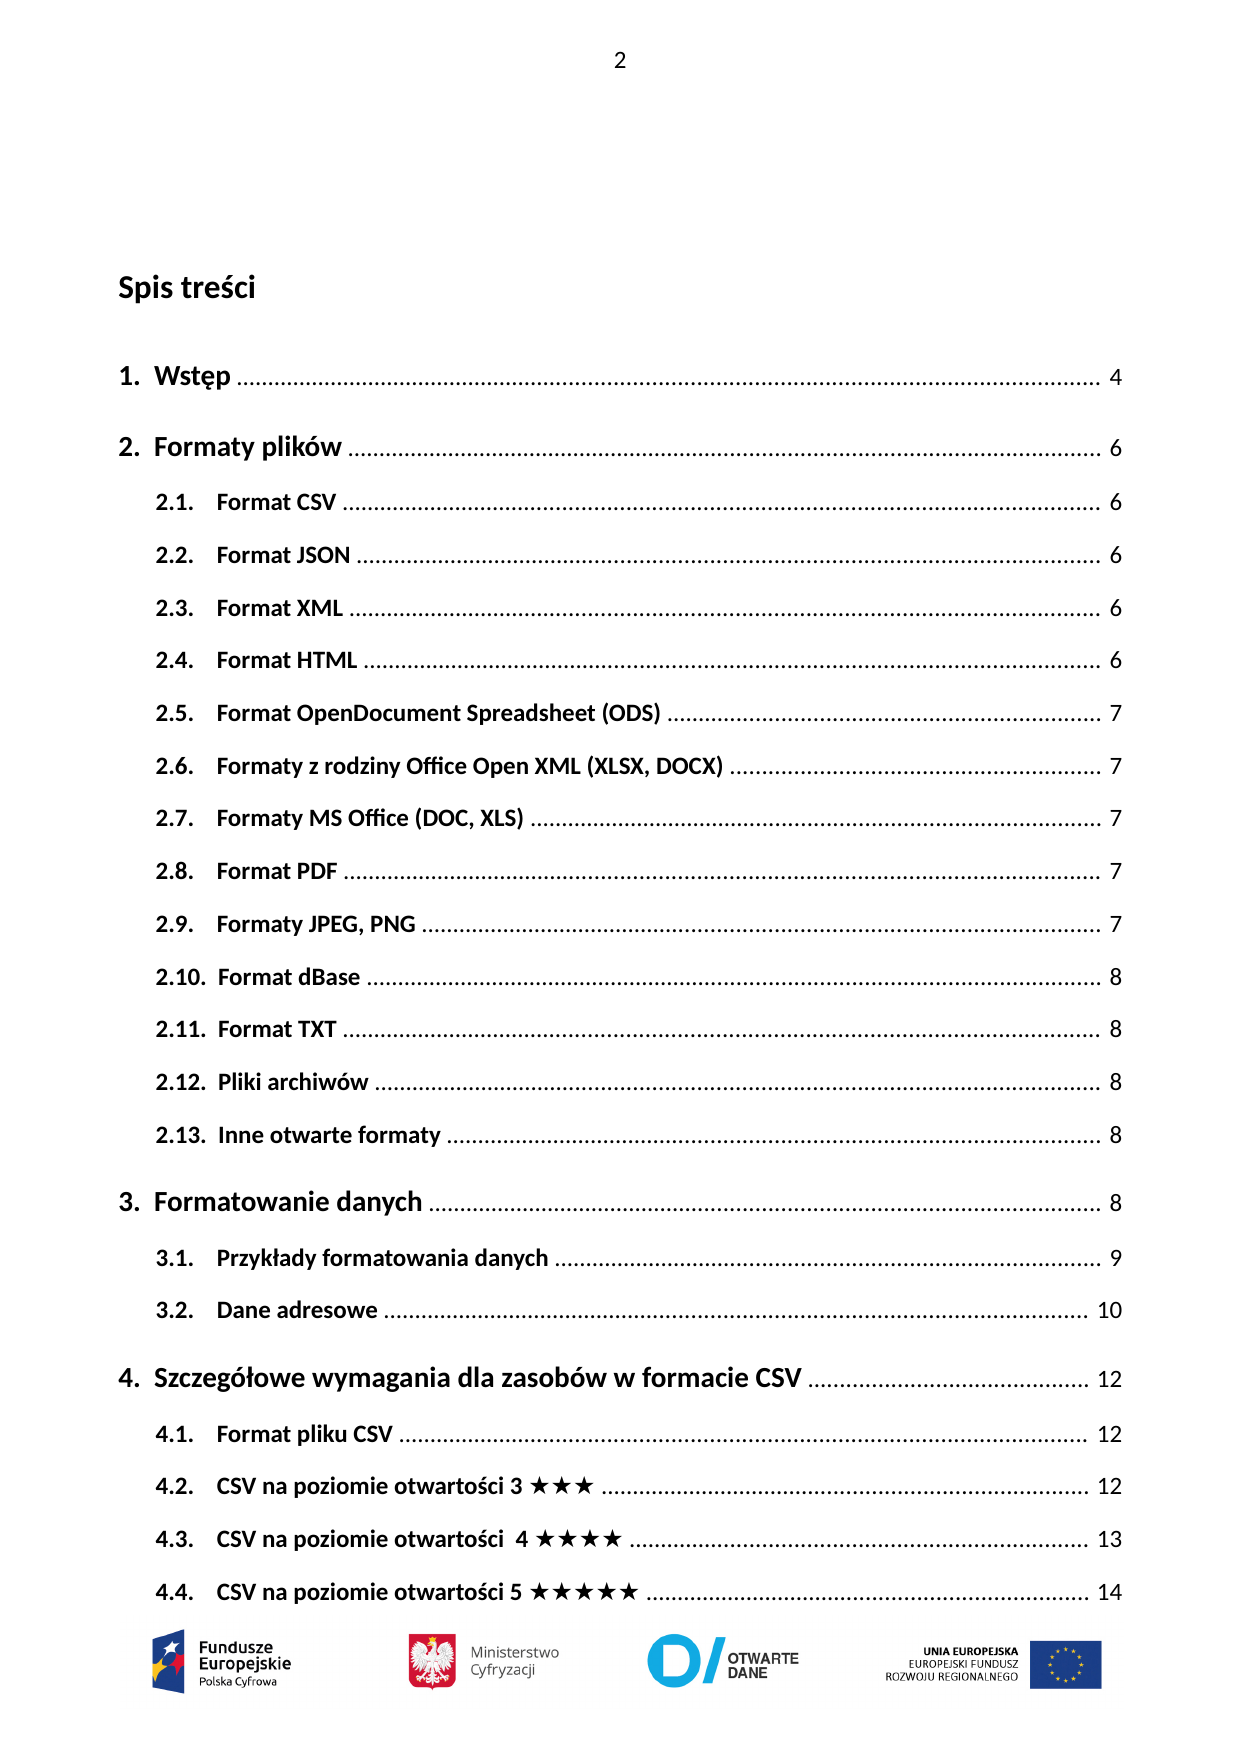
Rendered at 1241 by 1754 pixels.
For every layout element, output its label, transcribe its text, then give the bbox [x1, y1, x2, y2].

picture [120, 1615, 1125, 1709]
text 3. Formatowanie danych 8 [118, 1183, 1122, 1219]
text 2.12. Pliki archiwów 8 [155, 1066, 1122, 1097]
text 4.3. CSV na poziomie otwartości 4 ★★★★ 13 [155, 1523, 1122, 1554]
text 2.11. Format TXT 8 [155, 1013, 1122, 1044]
text 2.9. Formaty JPEG, PNG 7 [155, 908, 1122, 938]
text 2.6. Formaty z rodziny Office Open XML (XLSX, DOCX) 7 [155, 750, 1122, 780]
text 2.13. Inne otwarte formaty 8 [155, 1119, 1122, 1149]
text 2. Formaty plików 6 [118, 428, 1122, 463]
text 4.1. Format pliku CSV 12 [155, 1418, 1122, 1448]
text 2.8. Format PDF 7 [155, 855, 1122, 886]
text 2.3. Format XML 6 [155, 592, 1122, 622]
text Spis treści [118, 266, 1122, 307]
text 2.7. Formaty MS Office (DOC, XLS) 7 [155, 803, 1122, 833]
text 4.2. CSV na poziomie otwartości 3 ★★★ 12 [155, 1471, 1122, 1501]
text 2.10. Format dBase 8 [155, 961, 1122, 991]
text 4. Szczegółowe wymagania dla zasobów w formacie CSV 12 [118, 1359, 1122, 1395]
text 2.1. Format CSV 6 [155, 486, 1122, 517]
text 1. Wstęp 4 [118, 357, 1122, 393]
text 3.1. Przykłady formatowania danych 9 [155, 1242, 1122, 1272]
text 2.2. Format JSON 6 [155, 539, 1122, 569]
text 2.4. Format HTML 6 [155, 644, 1122, 675]
text 4.4. CSV na poziomie otwartości 5 ★★★★★ 14 [155, 1576, 1122, 1606]
text 3.2. Dane adresowe 10 [155, 1295, 1122, 1325]
text 2.5. Format OpenDocument Spreadsheet (ODS) 7 [155, 697, 1122, 728]
